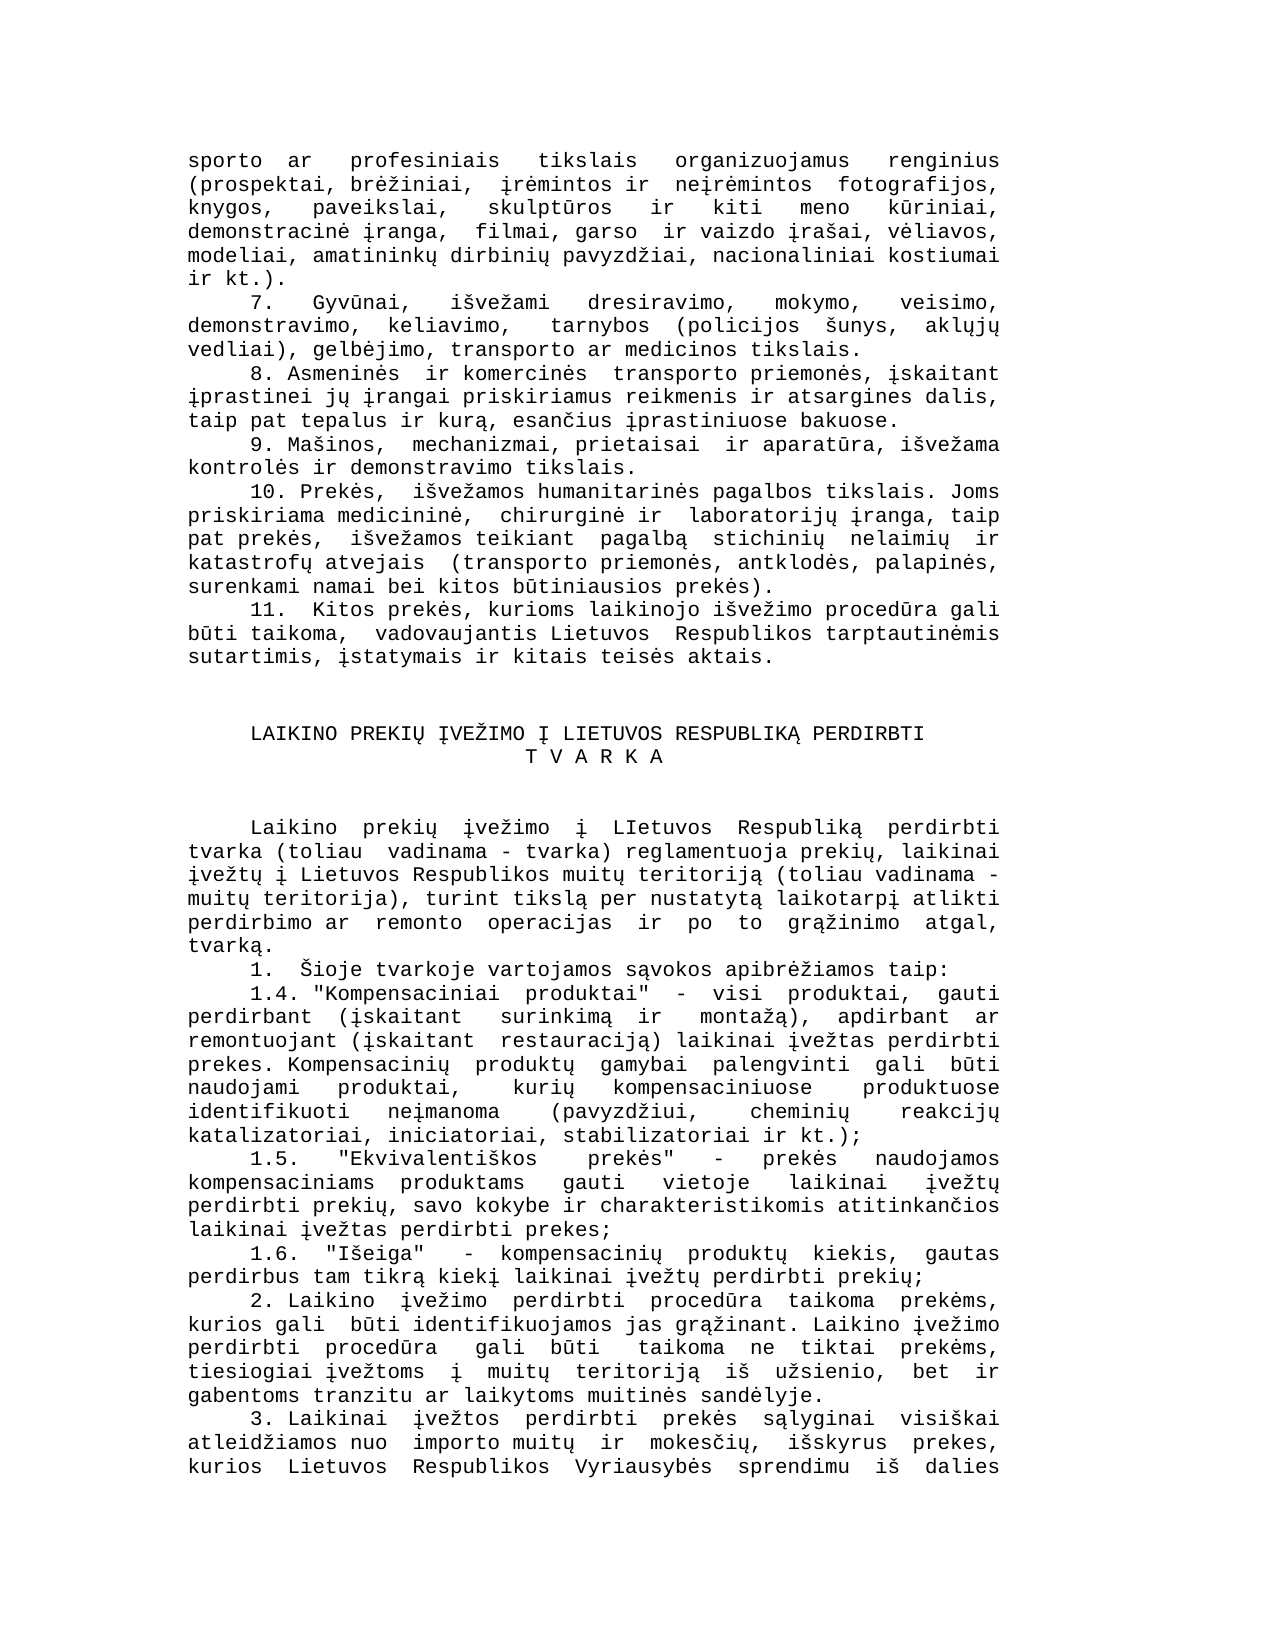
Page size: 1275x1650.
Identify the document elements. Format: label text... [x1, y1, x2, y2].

text būti taikoma, vadovaujantis Lietuvos Respublikos tarptautinėmis [187, 623, 1087, 647]
text laikinai įvežtas perdirbti prekes; [187, 1219, 1087, 1243]
text katastrofų atvejais (transporto priemonės, antklodės, palapinės, [187, 552, 1087, 576]
text perdirbti procedūra gali būti taikoma ne tiktai prekėms, [187, 1337, 1087, 1361]
text kontrolės ir demonstravimo tikslais. [187, 457, 1087, 481]
text surenkami namai bei kitos būtiniausios prekės). [187, 576, 1087, 599]
text perdirbus tam tikrą kiekį laikinai įvežtų perdirbti prekių; [187, 1266, 1087, 1290]
text atleidžiamos nuo importo muitų ir mokesčių, išskyrus prekes, [187, 1432, 1087, 1456]
text sutartimis, įstatymais ir kitais teisės aktais. [187, 647, 1087, 670]
text 7. Gyvūnai, išvežami dresiravimo, mokymo, veisimo, [187, 292, 1087, 316]
text įprastinei jų įrangai priskiriamus reikmenis ir atsargines dalis, [187, 386, 1087, 410]
text sporto ar profesiniais tikslais organizuojamus renginius [187, 150, 1087, 174]
text 2. Laikino įvežimo perdirbti procedūra taikoma prekėms, [187, 1290, 1087, 1314]
text katalizatoriai, iniciatoriai, stabilizatoriai ir kt.); [187, 1124, 1087, 1148]
text demonstravimo, keliavimo, tarnybos (policijos šunys, aklųjų [187, 316, 1087, 339]
text ir kt.). [187, 268, 1087, 292]
text tvarką. [187, 935, 1087, 959]
text pat prekės, išvežamos teikiant pagalbą stichinių nelaimių ir [187, 528, 1087, 552]
text kurios gali būti identifikuojamos jas grąžinant. Laikino įvežimo [187, 1314, 1087, 1337]
text perdirbant (įskaitant surinkimą ir montažą), apdirbant ar [187, 1006, 1087, 1030]
text 11. Kitos prekės, kurioms laikinojo išvežimo procedūra gali [187, 599, 1087, 623]
text Laikino prekių įvežimo į LIetuvos Respubliką perdirbti [187, 817, 1087, 841]
text kurios Lietuvos Respublikos Vyriausybės sprendimu iš dalies [187, 1456, 1087, 1479]
text naudojami produktai, kurių kompensaciniuose produktuose [187, 1077, 1087, 1101]
text 1. Šioje tvarkoje vartojamos sąvokos apibrėžiamos taip: [187, 959, 1087, 983]
text identifikuoti neįmanoma (pavyzdžiui, cheminių reakcijų [187, 1101, 1087, 1124]
text knygos, paveikslai, skulptūros ir kiti meno kūriniai, [187, 197, 1087, 221]
text 1.6. "Išeiga" - kompensacinių produktų kiekis, gautas [187, 1243, 1087, 1266]
text LAIKINO PREKIŲ ĮVEŽIMO Į LIETUVOS RESPUBLIKĄ PERDIRBTI [187, 723, 1087, 746]
text 1.4. "Kompensaciniai produktai" - visi produktai, gauti [187, 983, 1087, 1006]
text 1.5. "Ekvivalentiškos prekės" - prekės naudojamos [187, 1148, 1087, 1172]
text perdirbti prekių, savo kokybe ir charakteristikomis atitinkančios [187, 1196, 1087, 1219]
text T V A R K A [187, 746, 1087, 770]
text 9. Mašinos, mechanizmai, prietaisai ir aparatūra, išvežama [187, 434, 1087, 457]
text tvarka (toliau vadinama - tvarka) reglamentuoja prekių, laikinai [187, 841, 1087, 864]
text (prospektai, brėžiniai, įrėmintos ir neįrėmintos fotografijos, [187, 174, 1087, 197]
text perdirbimo ar remonto operacijas ir po to grąžinimo atgal, [187, 912, 1087, 935]
text 3. Laikinai įvežtos perdirbti prekės sąlyginai visiškai [187, 1408, 1087, 1432]
text prekes. Kompensacinių produktų gamybai palengvinti gali būti [187, 1054, 1087, 1077]
text taip pat tepalus ir kurą, esančius įprastiniuose bakuose. [187, 410, 1087, 434]
text priskiriama medicininė, chirurginė ir laboratorijų įranga, taip [187, 505, 1087, 528]
text vedliai), gelbėjimo, transporto ar medicinos tikslais. [187, 339, 1087, 363]
text 10. Prekės, išvežamos humanitarinės pagalbos tikslais. Joms [187, 481, 1087, 505]
text 8. Asmeninės ir komercinės transporto priemonės, įskaitant [187, 363, 1087, 386]
text įvežtų į Lietuvos Respublikos muitų teritoriją (toliau vadinama - [187, 864, 1087, 888]
text gabentoms tranzitu ar laikytoms muitinės sandėlyje. [187, 1385, 1087, 1408]
text modeliai, amatininkų dirbinių pavyzdžiai, nacionaliniai kostiumai [187, 244, 1087, 268]
text demonstracinė įranga, filmai, garso ir vaizdo įrašai, vėliavos, [187, 221, 1087, 244]
text remontuojant (įskaitant restauraciją) laikinai įvežtas perdirbti [187, 1030, 1087, 1054]
text kompensaciniams produktams gauti vietoje laikinai įvežtų [187, 1172, 1087, 1196]
text muitų teritorija), turint tikslą per nustatytą laikotarpį atlikti [187, 888, 1087, 912]
text tiesiogiai įvežtoms į muitų teritoriją iš užsienio, bet ir [187, 1361, 1087, 1385]
